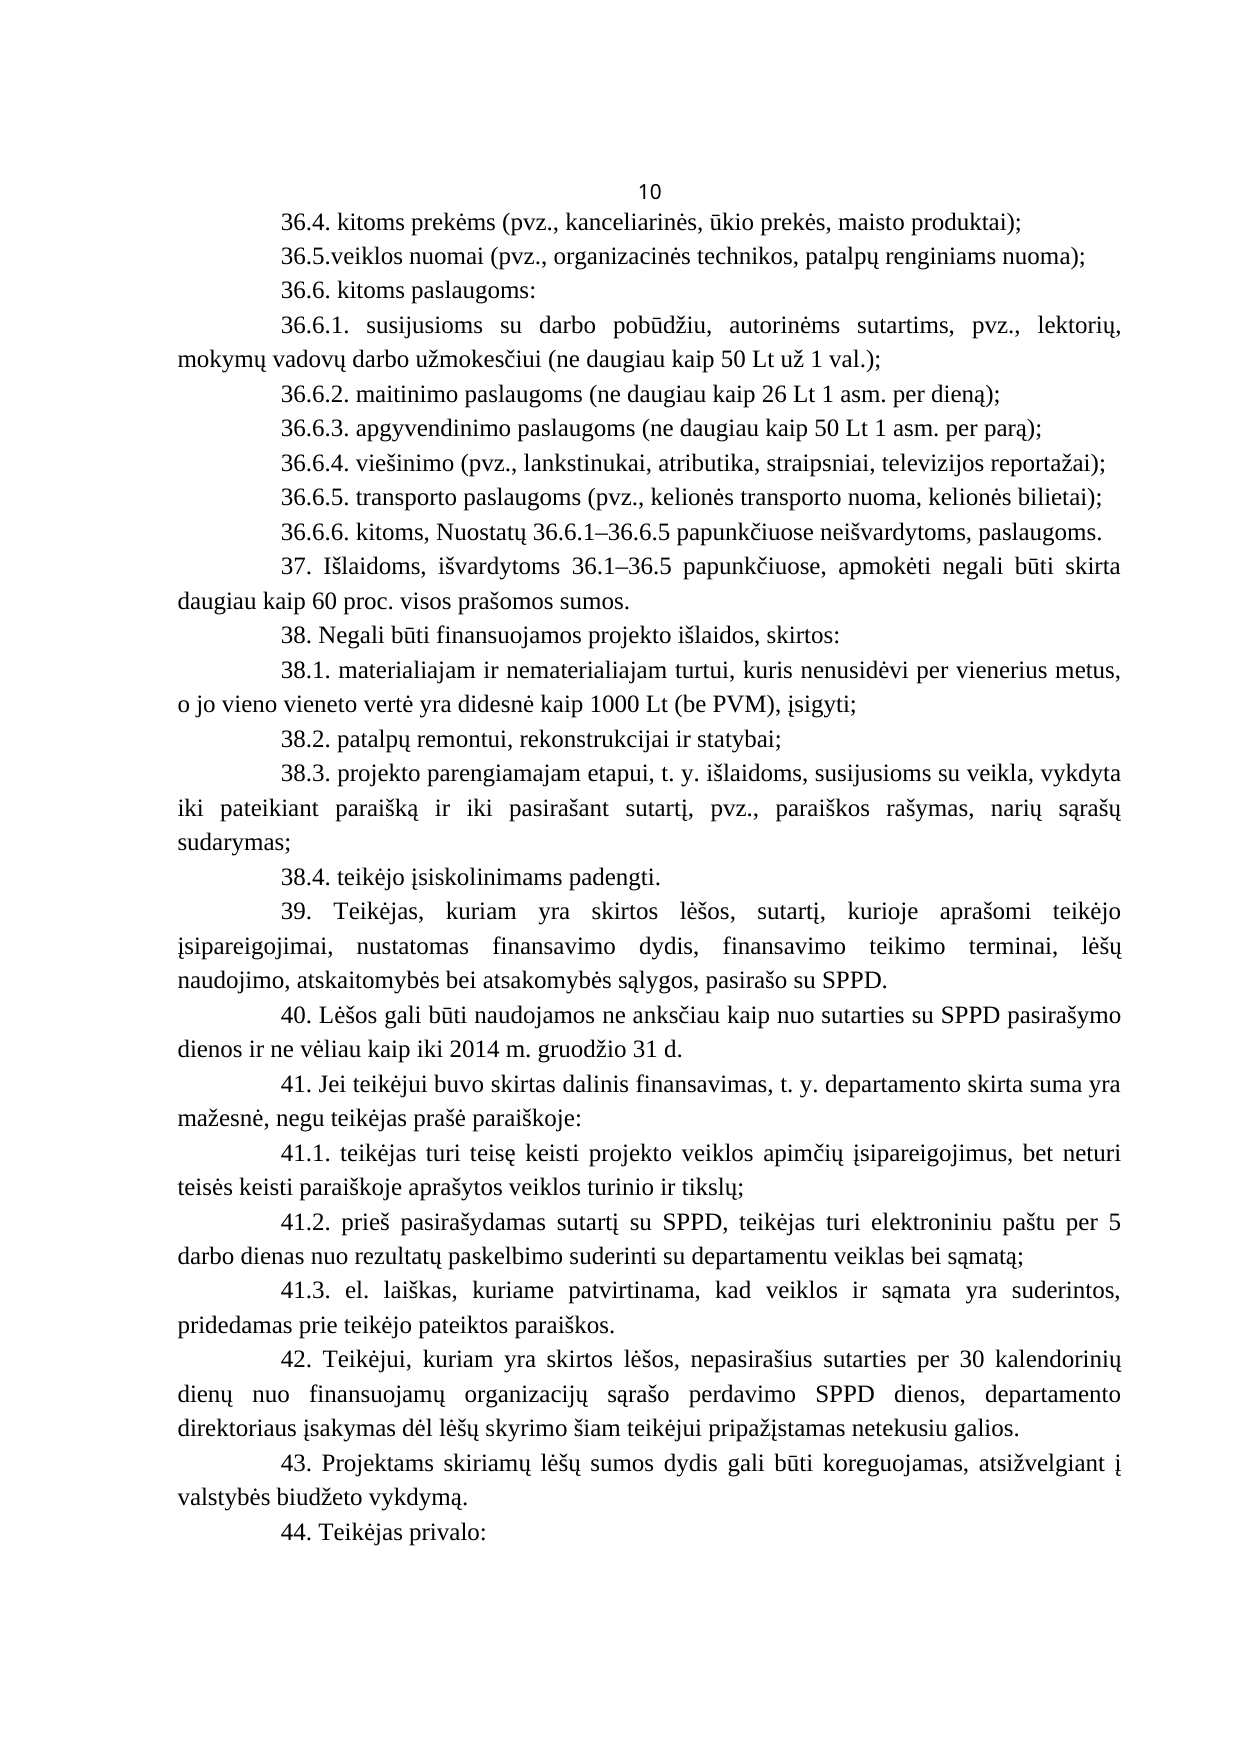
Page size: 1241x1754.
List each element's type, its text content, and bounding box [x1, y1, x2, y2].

text 36.6.6. kitoms, Nuostatų 36.6.1–36.6.5 papunkčiuose neišvardytoms, paslaugoms. [236, 517, 1122, 546]
text 38.3. projekto parengiamajam etapui, t. y. išlaidoms, susijusioms su veikla, vykdyta iki pateikiant paraišką ir iki pasirašant sutartį, pvz., paraiškos rašymas, narių sąrašų sudarymas; [177, 758, 1122, 856]
text 43. Projektams skiriamų lėšų sumos dydis gali būti koreguojamas, atsižvelgiant į valstybės biudžeto vykdymą. [177, 1448, 1122, 1511]
text 39. Teikėjas, kuriam yra skirtos lėšos, sutartį, kurioje aprašomi teikėjo įsipareigojimai, nustatomas finansavimo dydis, finansavimo teikimo terminai, lėšų naudojimo, atskaitomybės bei atsakomybės sąlygos, pasirašo su SPPD. [177, 896, 1122, 994]
text 37. Išlaidoms, išvardytoms 36.1–36.5 papunkčiuose, apmokėti negali būti skirta daugiau kaip 60 proc. visos prašomos sumos. [177, 551, 1122, 615]
text 42. Teikėjui, kuriam yra skirtos lėšos, nepasirašius sutarties per 30 kalendorinių dienų nuo finansuojamų organizacijų sąrašo perdavimo SPPD dienos, departamento direktoriaus įsakymas dėl lėšų skyrimo šiam teikėjui pripažįstamas netekusiu galios. [177, 1344, 1122, 1442]
text 44. Teikėjas privalo: [177, 1517, 1122, 1546]
text 36.6. kitoms paslaugoms: [236, 276, 1122, 304]
text 38.1. materialiajam ir nematerialiajam turtui, kuris nenusidėvi per vienerius metus, o jo vieno vieneto vertė yra didesnė kaip 1000 Lt (be PVM), įsigyti; [177, 655, 1122, 718]
text 36.6.2. maitinimo paslaugoms (ne daugiau kaip 26 Lt 1 asm. per dieną); [177, 379, 1122, 408]
text 36.5.veiklos nuomai (pvz., organizacinės technikos, patalpų renginiams nuoma); [236, 241, 1122, 270]
text 41. Jei teikėjui buvo skirtas dalinis finansavimas, t. y. departamento skirta suma yra mažesnė, negu teikėjas prašė paraiškoje: [177, 1069, 1122, 1132]
text 36.6.5. transporto paslaugoms (pvz., kelionės transporto nuoma, kelionės bilietai); [236, 482, 1122, 511]
text 38. Negali būti finansuojamos projekto išlaidos, skirtos: [177, 620, 1122, 649]
text 41.3. el. laiškas, kuriame patvirtinama, kad veiklos ir sąmata yra suderintos, pridedamas prie teikėjo pateiktos paraiškos. [177, 1276, 1122, 1339]
text 38.2. patalpų remontui, rekonstrukcijai ir statybai; [236, 724, 1122, 753]
text 38.4. teikėjo įsiskolinimams padengti. [236, 862, 1122, 891]
text 40. Lėšos gali būti naudojamos ne anksčiau kaip nuo sutarties su SPPD pasirašymo dienos ir ne vėliau kaip iki 2014 m. gruodžio 31 d. [177, 1000, 1122, 1063]
text 36.6.3. apgyvendinimo paslaugoms (ne daugiau kaip 50 Lt 1 asm. per parą); [177, 413, 1122, 442]
text 41.1. teikėjas turi teisę keisti projekto veiklos apimčių įsipareigojimus, bet neturi teisės keisti paraiškoje aprašytos veiklos turinio ir tikslų; [177, 1138, 1122, 1201]
text 36.4. kitoms prekėms (pvz., kanceliarinės, ūkio prekės, maisto produktai); [236, 207, 1122, 235]
text 36.6.4. viešinimo (pvz., lankstinukai, atributika, straipsniai, televizijos reportažai); [177, 448, 1122, 477]
text 36.6.1. susijusioms su darbo pobūdžiu, autorinėms sutartims, pvz., lektorių, mokymų vadovų darbo užmokesčiui (ne daugiau kaip 50 Lt už 1 val.); [177, 310, 1122, 373]
text 41.2. prieš pasirašydamas sutartį su SPPD, teikėjas turi elektroniniu paštu per 5 darbo dienas nuo rezultatų paskelbimo suderinti su departamentu veiklas bei sąmatą; [177, 1207, 1122, 1270]
